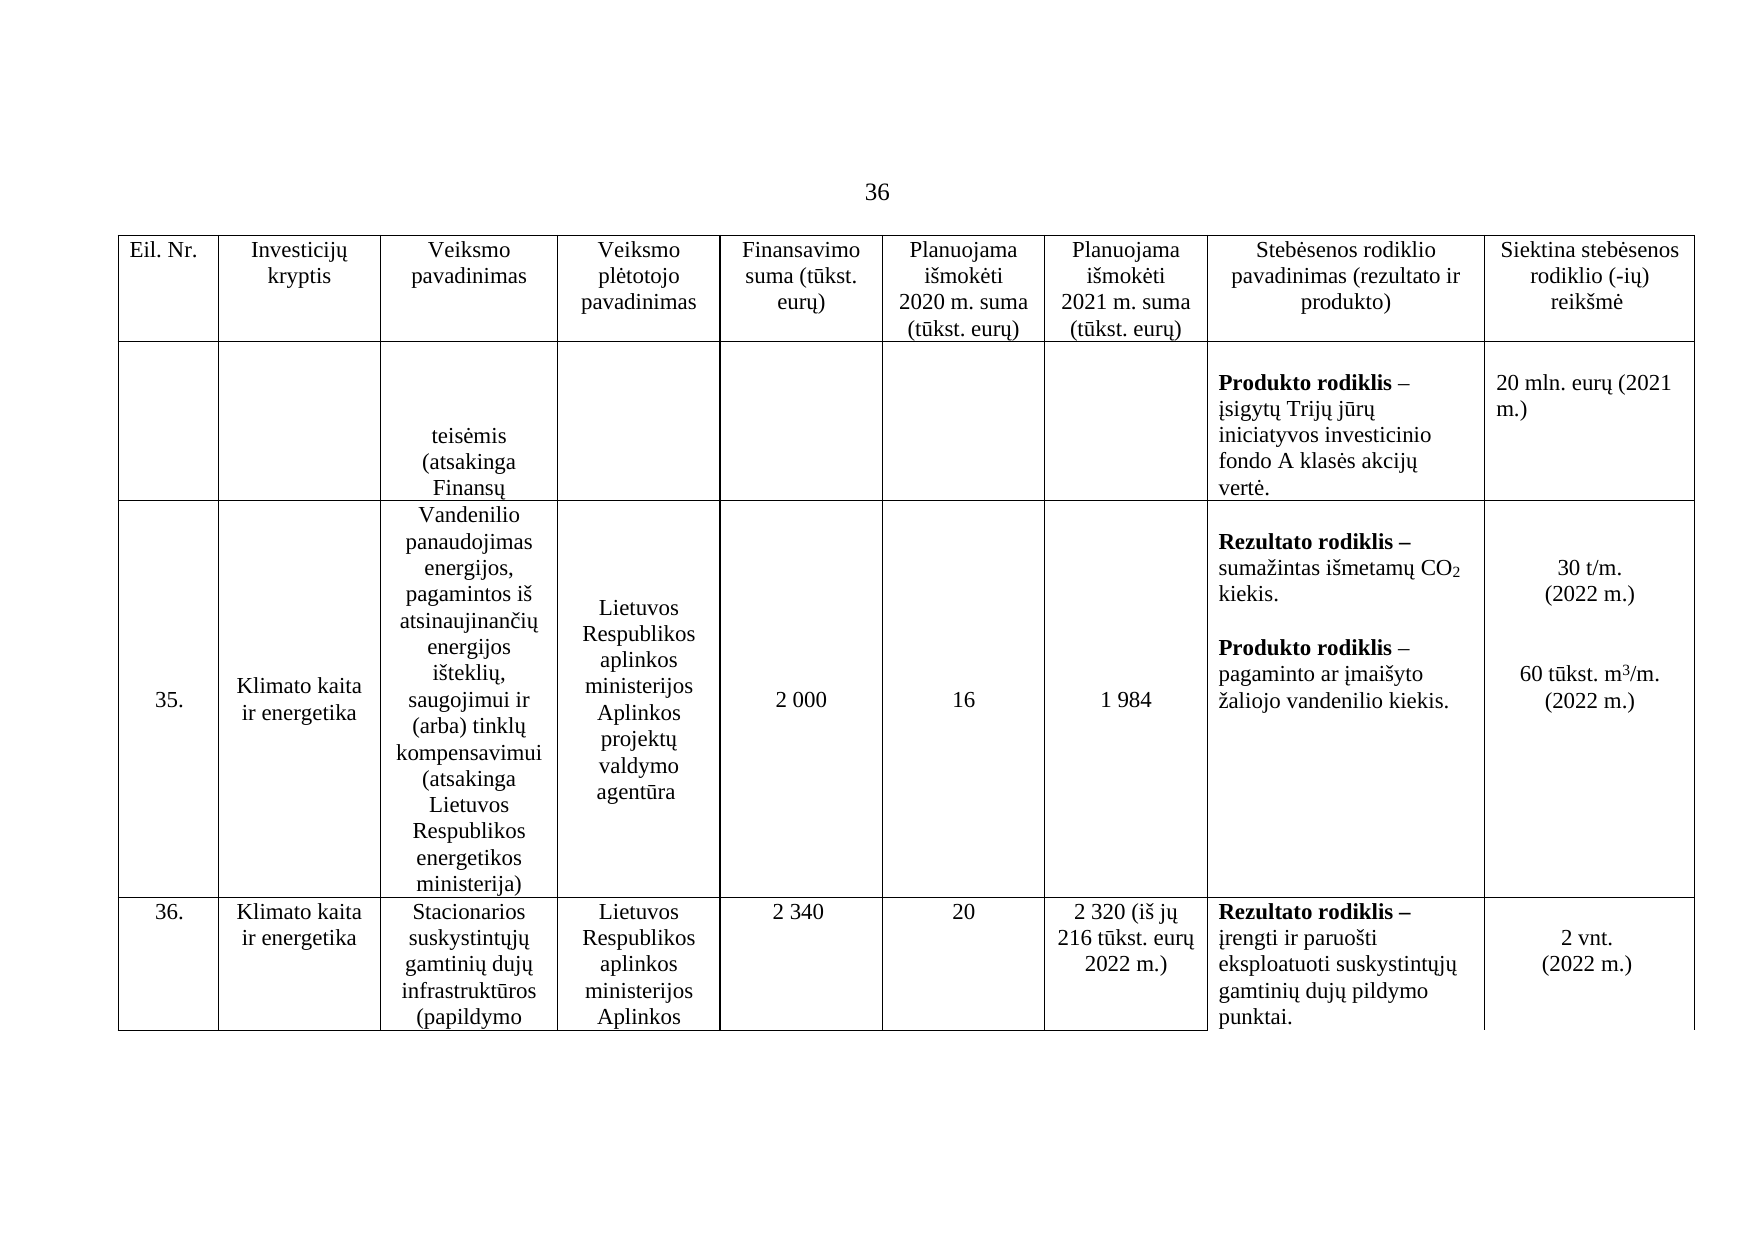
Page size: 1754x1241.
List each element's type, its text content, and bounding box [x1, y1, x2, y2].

table_cell 2 vnt. (2022 m.) [1485, 898, 1694, 1029]
table_cell 20 mln. eurų (2021 m.) [1485, 342, 1694, 500]
table_cell [558, 342, 719, 500]
table_cell 2 320 (iš jų 216 tūkst. eurų 2022 m.) [1045, 898, 1207, 1029]
table_cell [721, 342, 882, 500]
table_cell 60 tūkst. m3/m. (2022 m.) [1485, 607, 1694, 897]
table_cell Produkto rodiklis – pagaminto ar įmaišyto žaliojo vandenilio kiekis. [1208, 607, 1484, 897]
table_cell 20 [883, 898, 1044, 1029]
table_cell 2 000 [721, 501, 882, 897]
table_header Finansavimo suma (tūkst. eurų) [721, 236, 882, 341]
table_cell Klimato kaita ir energetika [219, 898, 380, 1029]
table_header Stebėsenos rodiklio pavadinimas (rezultato ir produkto) [1208, 236, 1484, 341]
table_cell [119, 342, 218, 500]
table_cell Rezultato rodiklis – įrengti ir paruošti eksploatuoti suskystintųjų gamtinių dujų pildymo punktai. [1208, 898, 1484, 1029]
table_cell 36. [119, 898, 218, 1029]
table_cell Produkto rodiklis – įsigytų Trijų jūrų iniciatyvos investicinio fondo A klasės akcijų vertė. [1208, 342, 1484, 500]
table_header Veiksmo plėtotojo pavadinimas [558, 236, 719, 341]
table_cell Rezultato rodiklis – sumažintas išmetamų CO2 kiekis. [1208, 501, 1484, 607]
table_cell Klimato kaita ir energetika [219, 501, 380, 897]
table_cell Stacionarios suskystintųjų gamtinių dujų infrastruktūros (papildymo [381, 898, 557, 1029]
table_header Planuojama išmokėti 2020 m. suma (tūkst. eurų) [883, 236, 1044, 341]
table_cell Lietuvos dalyvavimas tarptautiniame Trijų jūrų iniciatyvos investiciniame fonde A klasės akcininko teisėmis (atsakinga Finansų ministerija) [381, 342, 557, 500]
table_cell Lietuvos Respublikos aplinkos ministerijos Aplinkos projektų valdymo agentūra [558, 501, 719, 897]
table_cell 2 340 [721, 898, 882, 1029]
table_cell [883, 342, 1044, 500]
table_cell 35. [119, 501, 218, 897]
table_header Investicijų kryptis [219, 236, 380, 341]
table_cell 1 984 [1045, 501, 1207, 897]
table_cell [1045, 342, 1207, 500]
table_header Eil. Nr. [119, 236, 218, 341]
table_cell Vandenilio panaudojimas energijos, pagamintos iš atsinaujinančių energijos išteklių, saugojimui ir (arba) tinklų kompensavimui (atsakinga Lietuvos Respublikos energetikos ministerija) [381, 501, 557, 897]
table_header Siektina stebėsenos rodiklio (-ių) reikšmė [1485, 236, 1694, 341]
table_header Planuojama išmokėti 2021 m. suma (tūkst. eurų) [1045, 236, 1207, 341]
table_cell Lietuvos Respublikos aplinkos ministerijos Aplinkos [558, 898, 719, 1029]
table_cell 16 [883, 501, 1044, 897]
table_cell 30 t/m. (2022 m.) [1485, 501, 1694, 607]
table_header Veiksmo pavadinimas [381, 236, 557, 341]
table_cell [219, 342, 380, 500]
